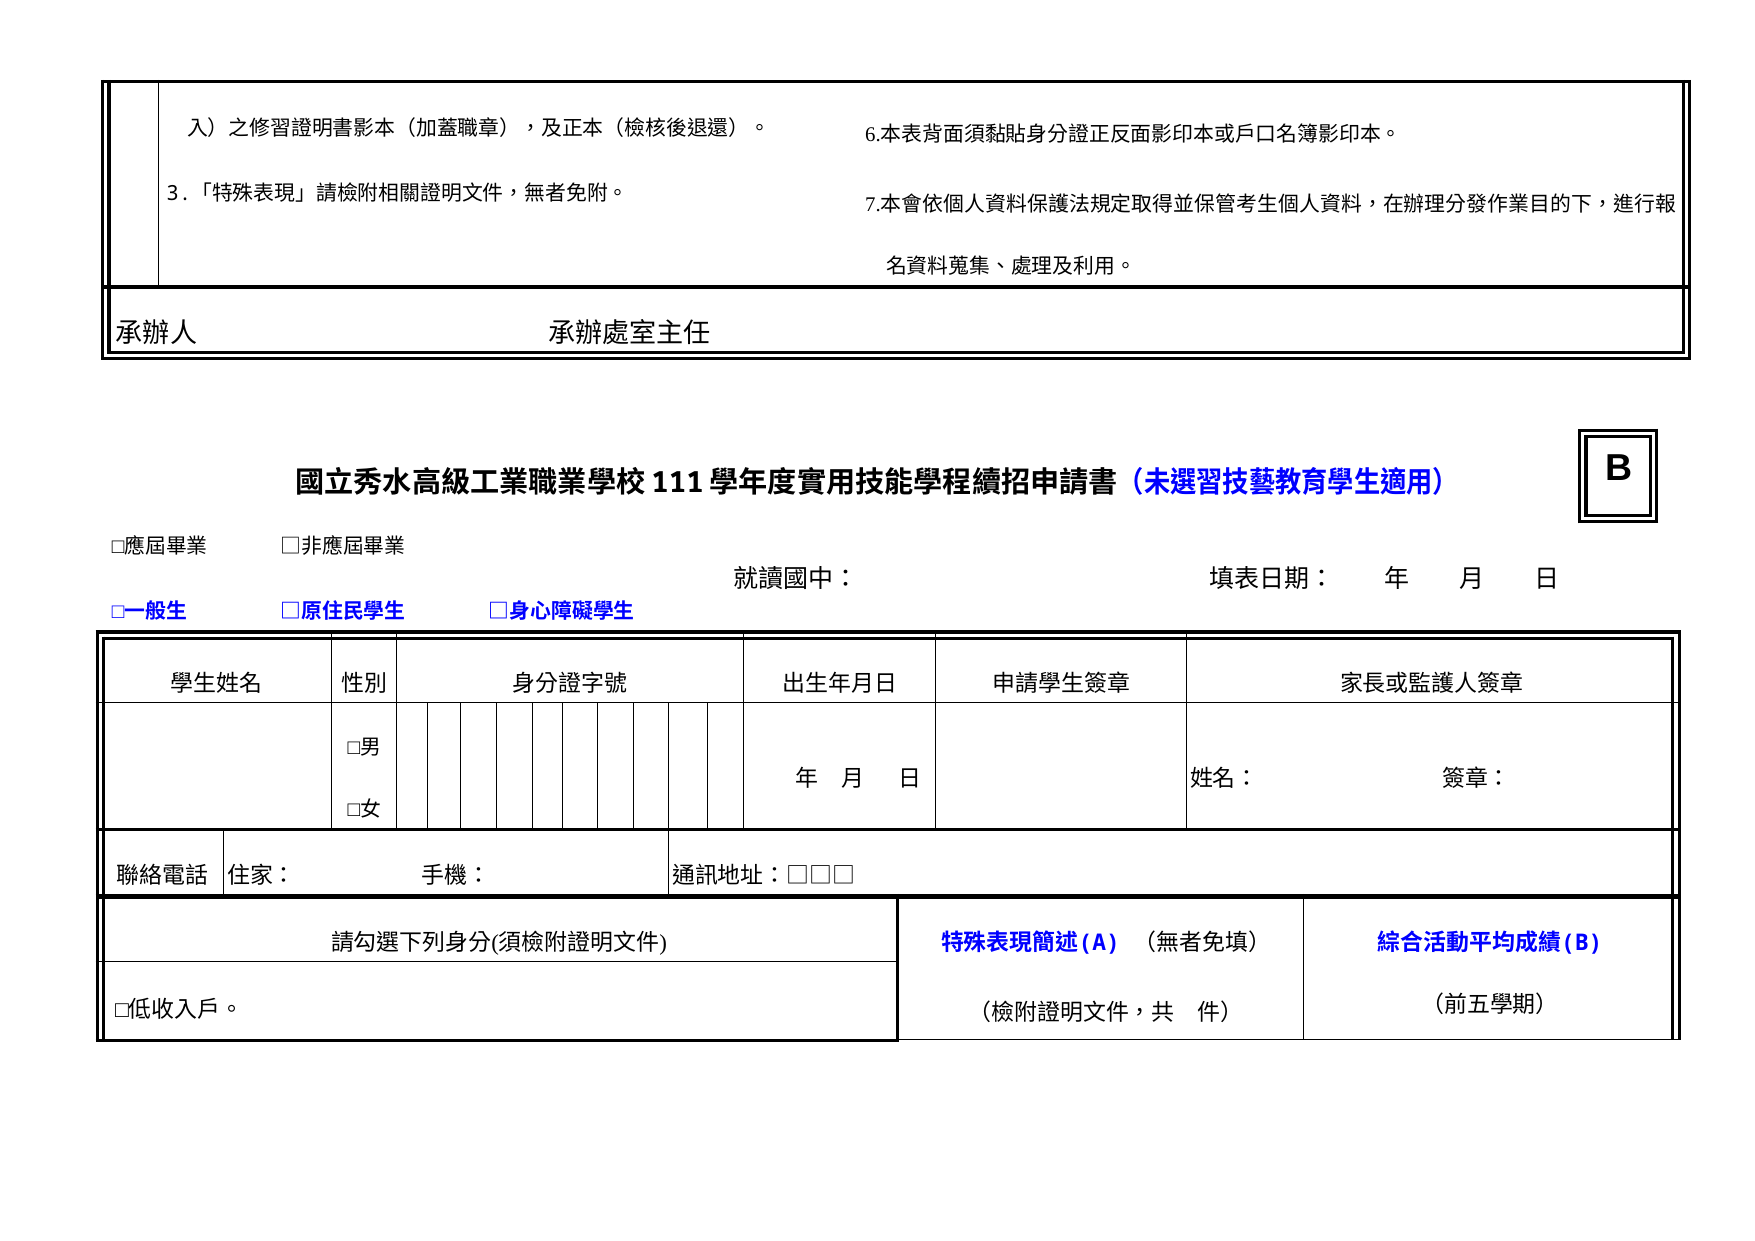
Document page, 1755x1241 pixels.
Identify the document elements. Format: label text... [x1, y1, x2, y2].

table_header □應屆畢業 □非應屆畢業 □一般生 □原住民學生 □身心障礙學生 [100, 500, 707, 630]
table_cell 聯絡電話 [105, 831, 223, 894]
table_cell 特殊表現簡述(A) （無者免填） （檢附證明文件，共 件） [899, 899, 1303, 1039]
table_cell [533, 703, 562, 828]
table_cell 綜合活動平均成績(B) （前五學期） [1304, 899, 1671, 1039]
table_cell 身分證字號 [397, 640, 743, 702]
table_cell [497, 703, 532, 828]
table_cell □低收入戶。 [105, 962, 896, 1039]
table_cell [563, 703, 597, 828]
table_cell 性別 [332, 640, 396, 702]
table_cell [105, 703, 331, 828]
table_cell [634, 703, 668, 828]
table_header 填表日期： 年 月 日 [1123, 500, 1614, 630]
table_cell 家長或監護人簽章 [1187, 634, 1676, 702]
table_cell [708, 703, 743, 828]
text [1581, 432, 1655, 520]
table_cell □男 □女 [332, 703, 396, 828]
table_cell [598, 703, 633, 828]
table_cell [936, 703, 1186, 828]
table_cell 通訊地址：□□□ [669, 831, 1671, 894]
table_cell 姓名： 簽章： [1187, 703, 1671, 828]
table_cell [397, 703, 427, 828]
table_cell 學生姓名 [100, 634, 331, 702]
table_cell 出生年月日 [744, 640, 935, 702]
table_header [1615, 500, 1676, 630]
table_cell 入）之修習證明書影本（加蓋職章），及正本（檢核後退還）。 3.「特殊表現」請檢附相關證明文件，無者免附。 [159, 83, 857, 285]
text B [1602, 445, 1634, 488]
table_cell 6.本表背面須黏貼身分證正反面影印本或戶口名簿影印本。 7.本會依個人資料保護法規定取得並保管考生個人資料，在辦理分發作業目的下，進行報名資料蒐集、處理及利用。 [857, 83, 1682, 285]
table_cell 申請學生簽章 [936, 640, 1186, 702]
text 國立秀水高級工業職業學校111學年度實用技能學程續招申請書（未選習技藝教育學生適用） [100, 438, 1578, 500]
table_cell 請勾選下列身分(須檢附證明文件) [105, 899, 896, 961]
table_cell [111, 83, 158, 285]
table_cell [428, 703, 460, 828]
table_cell [461, 703, 496, 828]
table_cell 年 月 日 [744, 703, 935, 828]
table_header 就讀國中： [707, 500, 1123, 630]
table_cell 住家： 手機： [224, 831, 668, 894]
table_cell 承辦人 承辦處室主任 [111, 289, 1682, 351]
table_cell [669, 703, 707, 828]
